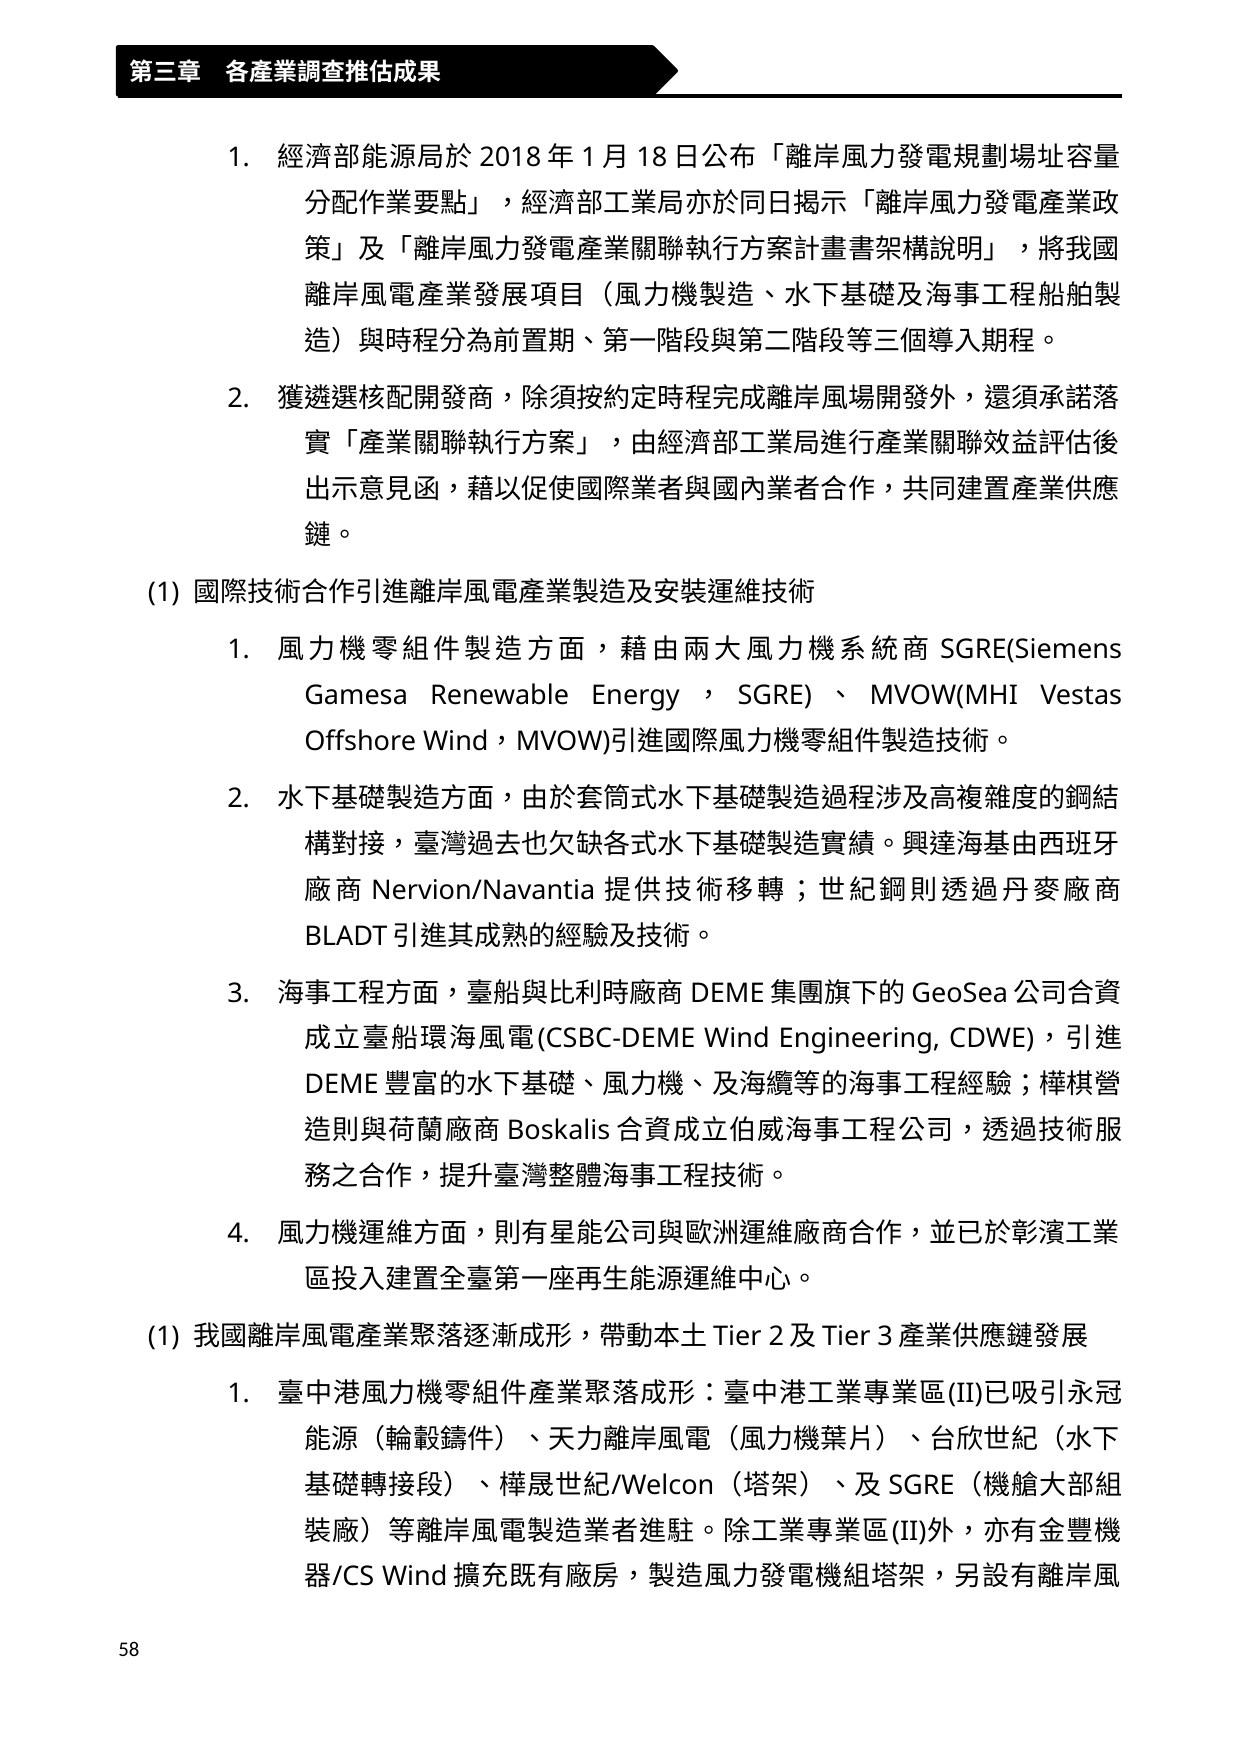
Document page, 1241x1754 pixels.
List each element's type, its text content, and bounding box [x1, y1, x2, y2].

list 風力機零組件製造方面，藉由兩大風力機系統商SGRE(Siemens Gamesa Renewable Energy，SGRE)、MVOW(MHI Vestas Offshore Wind，MVOW)引進國際風力機零組件製造技術。 [227, 622, 1122, 759]
list 水下基礎製造方面，由於套筒式水下基礎製造過程涉及高複雜度的鋼結構對接，臺灣過去也欠缺各式水下基礎製造實績。興達海基由西班牙廠商Nervion/Navantia提供技術移轉；世紀鋼則透過丹麥廠商BLADT引進其成熟的經驗及技術。 [227, 771, 1122, 954]
list 風力機運維方面，則有星能公司與歐洲運維廠商合作，並已於彰濱工業區投入建置全臺第一座再生能源運維中心。 [227, 1206, 1122, 1297]
list 國際技術合作引進離岸風電產業製造及安裝運維技術 [148, 565, 1122, 611]
list 獲遴選核配開發商，除須按約定時程完成離岸風場開發外，還須承諾落實「產業關聯執行方案」，由經濟部工業局進行產業關聯效益評估後出示意見函，藉以促使國際業者與國內業者合作，共同建置產業供應鏈。 [227, 370, 1122, 554]
list 我國離岸風電產業聚落逐漸成形，帶動本土Tier 2及Tier 3產業供應鏈發展 [148, 1309, 1122, 1354]
list 臺中港風力機零組件產業聚落成形：臺中港工業專業區(II)已吸引永冠能源（輪轂鑄件）、天力離岸風電（風力機葉片）、台欣世紀（水下基礎轉接段）、樺晟世紀/Welcon（塔架）、及SGRE（機艙大部組裝廠）等離岸風電製造業者進駐。除工業專業區(II)外，亦有金豐機器/CS Wind擴充既有廠房，製造風力發電機組塔架，另設有離岸風 [227, 1366, 1122, 1595]
list 海事工程方面，臺船與比利時廠商DEME集團旗下的GeoSea公司合資成立臺船環海風電(CSBC-DEME Wind Engineering, CDWE)，引進DEME豐富的水下基礎、風力機、及海纜等的海事工程經驗；樺棋營造則與荷蘭廠商Boskalis合資成立伯威海事工程公司，透過技術服務之合作，提升臺灣整體海事工程技術。 [227, 965, 1122, 1194]
list 經濟部能源局於2018年1月18日公布「離岸風力發電規劃場址容量分配作業要點」，經濟部工業局亦於同日揭示「離岸風力發電產業政策」及「離岸風力發電產業關聯執行方案計畫書架構說明」，將我國離岸風電產業發展項目（風力機製造、水下基礎及海事工程船舶製造）與時程分為前置期、第一階段與第二階段等三個導入期程。 [227, 130, 1122, 359]
